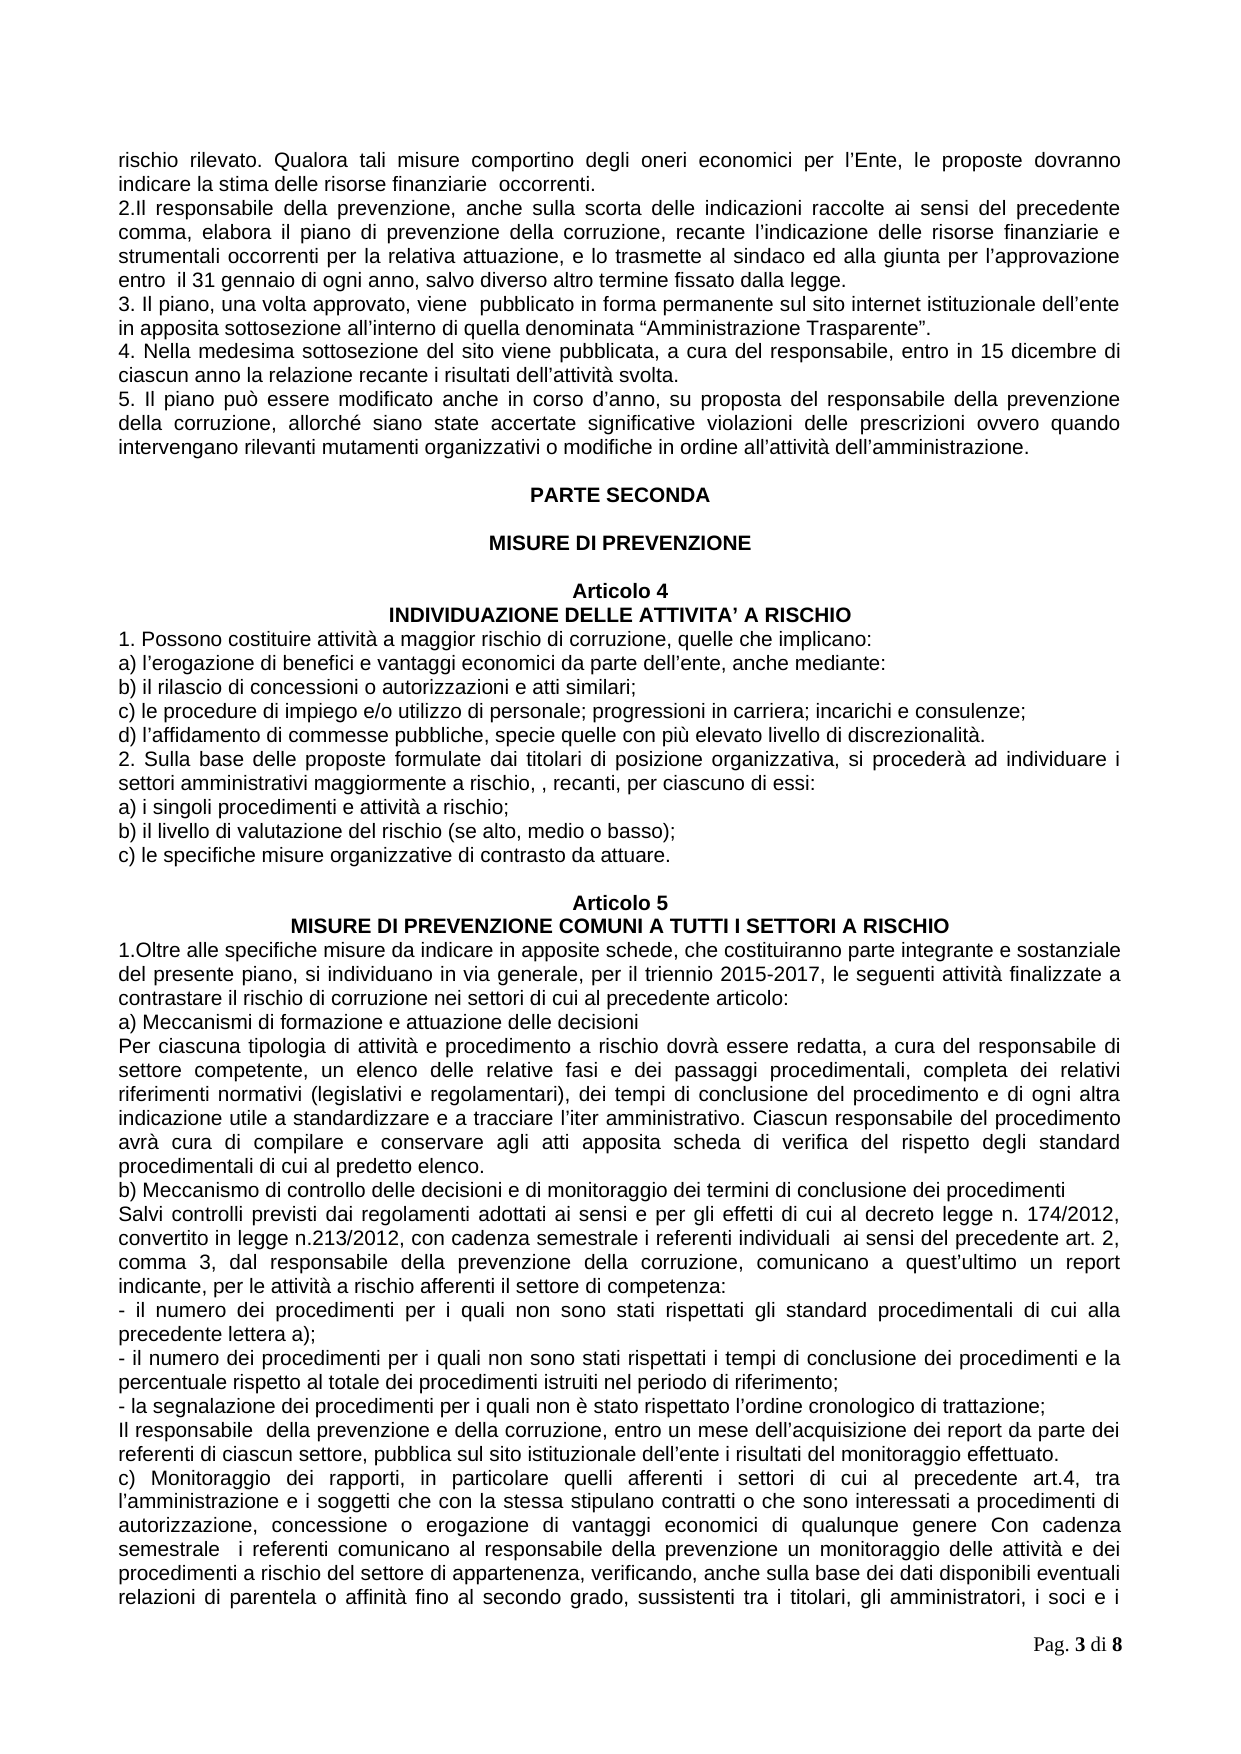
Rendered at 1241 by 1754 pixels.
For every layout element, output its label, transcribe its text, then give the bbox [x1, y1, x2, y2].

text rischio rilevato. Qualora tali misure comportino degli oneri economici per l’Ente, le proposte dovranno indicare la stima delle risorse finanziarie occorrenti. [118, 148, 1122, 196]
text a) l’erogazione di benefici e vantaggi economici da parte dell’ente, anche mediante: [118, 651, 1122, 675]
text - la segnalazione dei procedimenti per i quali non è stato rispettato l’ordine cronologico di trattazione; [118, 1393, 1122, 1417]
text 4. Nella medesima sottosezione del sito viene pubblicata, a cura del responsabile, entro in 15 dicembre di ciascun anno la relazione recante i risultati dell’attività svolta. [118, 339, 1122, 387]
text 2.Il responsabile della prevenzione, anche sulla scorta delle indicazioni raccolte ai sensi del precedente comma, elabora il piano di prevenzione della corruzione, recante l’indicazione delle risorse finanziarie e strumentali occorrenti per la relativa attuazione, e lo trasmette al sindaco ed alla giunta per l’approvazione entro il 31 gennaio di ogni anno, salvo diverso altro termine fissato dalla legge. [118, 196, 1122, 291]
text d) l’affidamento di commesse pubbliche, specie quelle con più elevato livello di discrezionalità. [118, 723, 1122, 747]
text c) le procedure di impiego e/o utilizzo di personale; progressioni in carriera; incarichi e consulenze; [118, 699, 1122, 723]
text MISURE DI PREVENZIONE [118, 531, 1122, 555]
text b) Meccanismo di controllo delle decisioni e di monitoraggio dei termini di conclusione dei procedimenti [118, 1178, 1122, 1202]
text 1.Oltre alle specifiche misure da indicare in apposite schede, che costituiranno parte integrante e sostanziale del presente piano, si individuano in via generale, per il triennio 2015-2017, le seguenti attività finalizzate a contrastare il rischio di corruzione nei settori di cui al precedente articolo: [118, 938, 1122, 1010]
text MISURE DI PREVENZIONE COMUNI A TUTTI I SETTORI A RISCHIO [118, 914, 1122, 938]
text INDIVIDUAZIONE DELLE ATTIVITA’ A RISCHIO [118, 603, 1122, 627]
text 2. Sulla base delle proposte formulate dai titolari di posizione organizzativa, si procederà ad individuare i settori amministrativi maggiormente a rischio, , recanti, per ciascuno di essi: [118, 747, 1122, 794]
text Salvi controlli previsti dai regolamenti adottati ai sensi e per gli effetti di cui al decreto legge n. 174/2012, convertito in legge n.213/2012, con cadenza semestrale i referenti individuali ai sensi del precedente art. 2, comma 3, dal responsabile della prevenzione della corruzione, comunicano a quest’ultimo un report indicante, per le attività a rischio afferenti il settore di competenza: [118, 1202, 1122, 1298]
text 5. Il piano può essere modificato anche in corso d’anno, su proposta del responsabile della prevenzione della corruzione, allorché siano state accertate significative violazioni delle prescrizioni ovvero quando intervengano rilevanti mutamenti organizzativi o modifiche in ordine all’attività dell’amministrazione. [118, 387, 1122, 459]
text Articolo 5 [118, 890, 1122, 914]
text - il numero dei procedimenti per i quali non sono stati rispettati i tempi di conclusione dei procedimenti e la percentuale rispetto al totale dei procedimenti istruiti nel periodo di riferimento; [118, 1346, 1122, 1393]
text b) il livello di valutazione del rischio (se alto, medio o basso); [118, 818, 1122, 842]
text a) Meccanismi di formazione e attuazione delle decisioni [118, 1010, 1122, 1034]
text 3. Il piano, una volta approvato, viene pubblicato in forma permanente sul sito internet istituzionale dell’ente in apposita sottosezione all’interno di quella denominata “Amministrazione Trasparente”. [118, 291, 1122, 339]
text c) le specifiche misure organizzative di contrasto da attuare. [118, 842, 1122, 866]
text - il numero dei procedimenti per i quali non sono stati rispettati gli standard procedimentali di cui alla precedente lettera a); [118, 1298, 1122, 1346]
text c) Monitoraggio dei rapporti, in particolare quelli afferenti i settori di cui al precedente art.4, tra l’amministrazione e i soggetti che con la stessa stipulano contratti o che sono interessati a procedimenti di autorizzazione, concessione o erogazione di vantaggi economici di qualunque genere Con cadenza semestrale i referenti comunicano al responsabile della prevenzione un monitoraggio delle attività e dei procedimenti a rischio del settore di appartenenza, verificando, anche sulla base dei dati disponibili eventuali relazioni di parentela o affinità fino al secondo grado, sussistenti tra i titolari, gli amministratori, i soci e i [118, 1465, 1122, 1609]
text 1. Possono costituire attività a maggior rischio di corruzione, quelle che implicano: [118, 627, 1122, 651]
text b) il rilascio di concessioni o autorizzazioni e atti similari; [118, 675, 1122, 699]
text Il responsabile della prevenzione e della corruzione, entro un mese dell’acquisizione dei report da parte dei referenti di ciascun settore, pubblica sul sito istituzionale dell’ente i risultati del monitoraggio effettuato. [118, 1417, 1122, 1465]
text PARTE SECONDA [118, 483, 1122, 507]
text Articolo 4 [118, 579, 1122, 603]
text Per ciascuna tipologia di attività e procedimento a rischio dovrà essere redatta, a cura del responsabile di settore competente, un elenco delle relative fasi e dei passaggi procedimentali, completa dei relativi riferimenti normativi (legislativi e regolamentari), dei tempi di conclusione del procedimento e di ogni altra indicazione utile a standardizzare e a tracciare l’iter amministrativo. Ciascun responsabile del procedimento avrà cura di compilare e conservare agli atti apposita scheda di verifica del rispetto degli standard procedimentali di cui al predetto elenco. [118, 1034, 1122, 1178]
text a) i singoli procedimenti e attività a rischio; [118, 794, 1122, 818]
